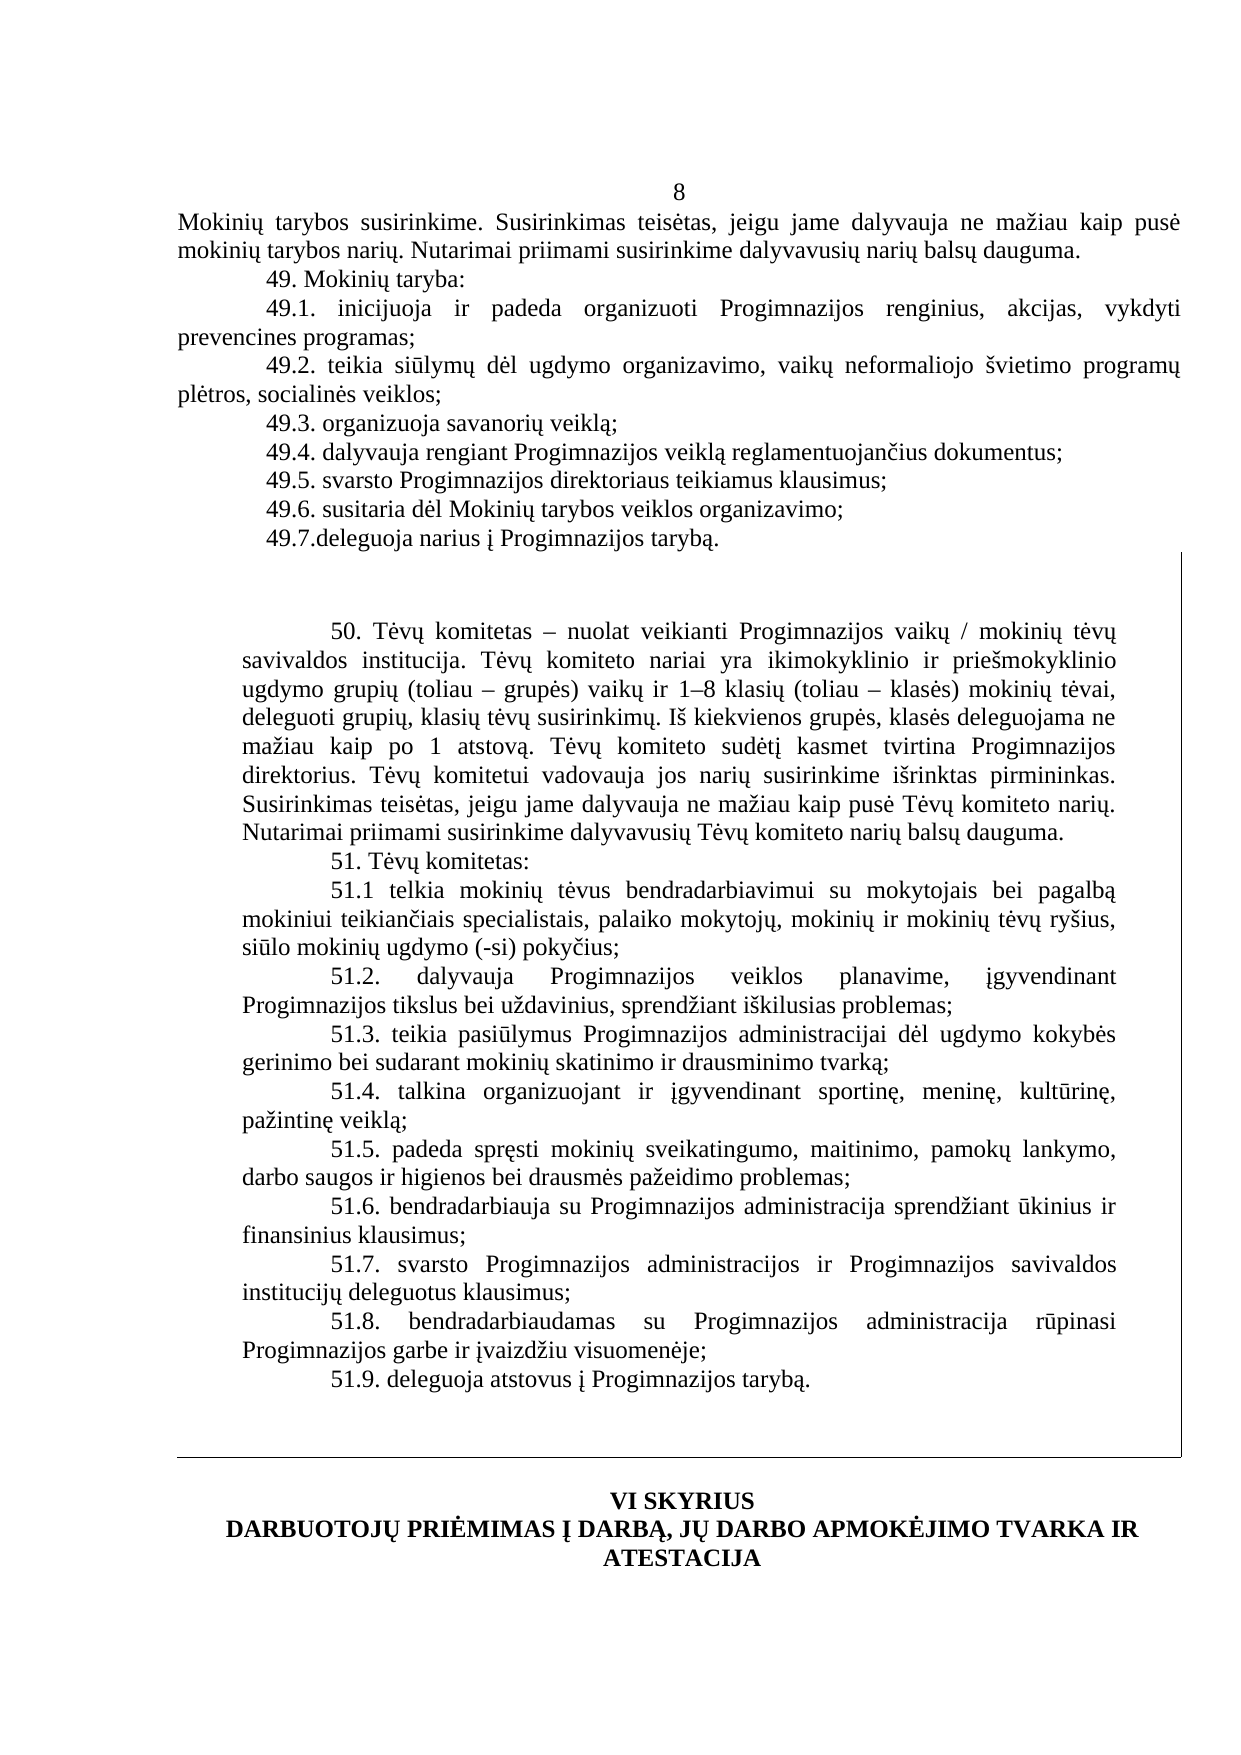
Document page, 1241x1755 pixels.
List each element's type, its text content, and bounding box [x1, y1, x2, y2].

text 49.7.deleguoja narius į Progimnazijos tarybą. [177, 523, 1181, 552]
text 51.6. bendradarbiauja su Progimnazijos administracija sprendžiant ūkinius ir finansinius klausimus; [177, 1191, 1181, 1249]
text 51.1 telkia mokinių tėvus bendradarbiavimui su mokytojais bei pagalbą mokiniui teikiančiais specialistais, palaiko mokytojų, mokinių ir mokinių tėvų ryšius, siūlo mokinių ugdymo (-si) pokyčius; [177, 875, 1181, 961]
text 51.5. padeda spręsti mokinių sveikatingumo, maitinimo, pamokų lankymo, darbo saugos ir higienos bei drausmės pažeidimo problemas; [177, 1134, 1181, 1191]
text 49.2. teikia siūlymų dėl ugdymo organizavimo, vaikų neformaliojo švietimo programų plėtros, socialinės veiklos; [177, 350, 1181, 408]
text 51. Tėvų komitetas: [177, 846, 1181, 875]
text 49.5. svarsto Progimnazijos direktoriaus teikiamus klausimus; [177, 465, 1181, 494]
text 49.6. susitaria dėl Mokinių tarybos veiklos organizavimo; [177, 494, 1181, 523]
text 51.9. deleguoja atstovus į Progimnazijos tarybą. [177, 1364, 1181, 1457]
text 49.1. inicijuoja ir padeda organizuoti Progimnazijos renginius, akcijas, vykdyti prevencines programas; [177, 293, 1181, 350]
text 51.8. bendradarbiaudamas su Progimnazijos administracija rūpinasi Progimnazijos garbe ir įvaizdžiu visuomenėje; [177, 1306, 1181, 1364]
text 49. Mokinių taryba: [177, 264, 1181, 293]
text Mokinių tarybos susirinkime. Susirinkimas teisėtas, jeigu jame dalyvauja ne mažiau kaip pusė mokinių tarybos narių. Nutarimai priimami susirinkime dalyvavusių narių balsų dauguma. [177, 207, 1181, 264]
text 50. Tėvų komitetas – nuolat veikianti Progimnazijos vaikų / mokinių tėvų savivaldos institucija. Tėvų komiteto nariai yra ikimokyklinio ir priešmokyklinio ugdymo grupių (toliau – grupės) vaikų ir 1–8 klasių (toliau – klasės) mokinių tėvai, deleguoti grupių, klasių tėvų susirinkimų. Iš kiekvienos grupės, klasės deleguojama ne mažiau kaip po 1 atstovą. Tėvų komiteto sudėtį kasmet tvirtina Progimnazijos direktorius. Tėvų komitetui vadovauja jos narių susirinkime išrinktas pirmininkas. Susirinkimas teisėtas, jeigu jame dalyvauja ne mažiau kaip pusė Tėvų komiteto narių. Nutarimai priimami susirinkime dalyvavusių Tėvų komiteto narių balsų dauguma. [177, 552, 1181, 846]
text 49.3. organizuoja savanorių veiklą; [177, 408, 1181, 437]
text 51.7. svarsto Progimnazijos administracijos ir Progimnazijos savivaldos institucijų deleguotus klausimus; [177, 1249, 1181, 1306]
text 49.4. dalyvauja rengiant Progimnazijos veiklą reglamentuojančius dokumentus; [177, 437, 1181, 465]
text 51.4. talkina organizuojant ir įgyvendinant sportinę, meninę, kultūrinę, pažintinę veiklą; [177, 1076, 1181, 1134]
text 51.3. teikia pasiūlymus Progimnazijos administracijai dėl ugdymo kokybės gerinimo bei sudarant mokinių skatinimo ir drausminimo tvarką; [177, 1019, 1181, 1076]
text VI SKYRIUS [177, 1486, 1187, 1514]
text 51.2. dalyvauja Progimnazijos veiklos planavime, įgyvendinant Progimnazijos tikslus bei uždavinius, sprendžiant iškilusias problemas; [177, 961, 1181, 1019]
text DARBUOTOJŲ PRIĖMIMAS Į DARBĄ, JŲ DARBO APMOKĖJIMO TVARKA IR ATESTACIJA [177, 1514, 1187, 1572]
